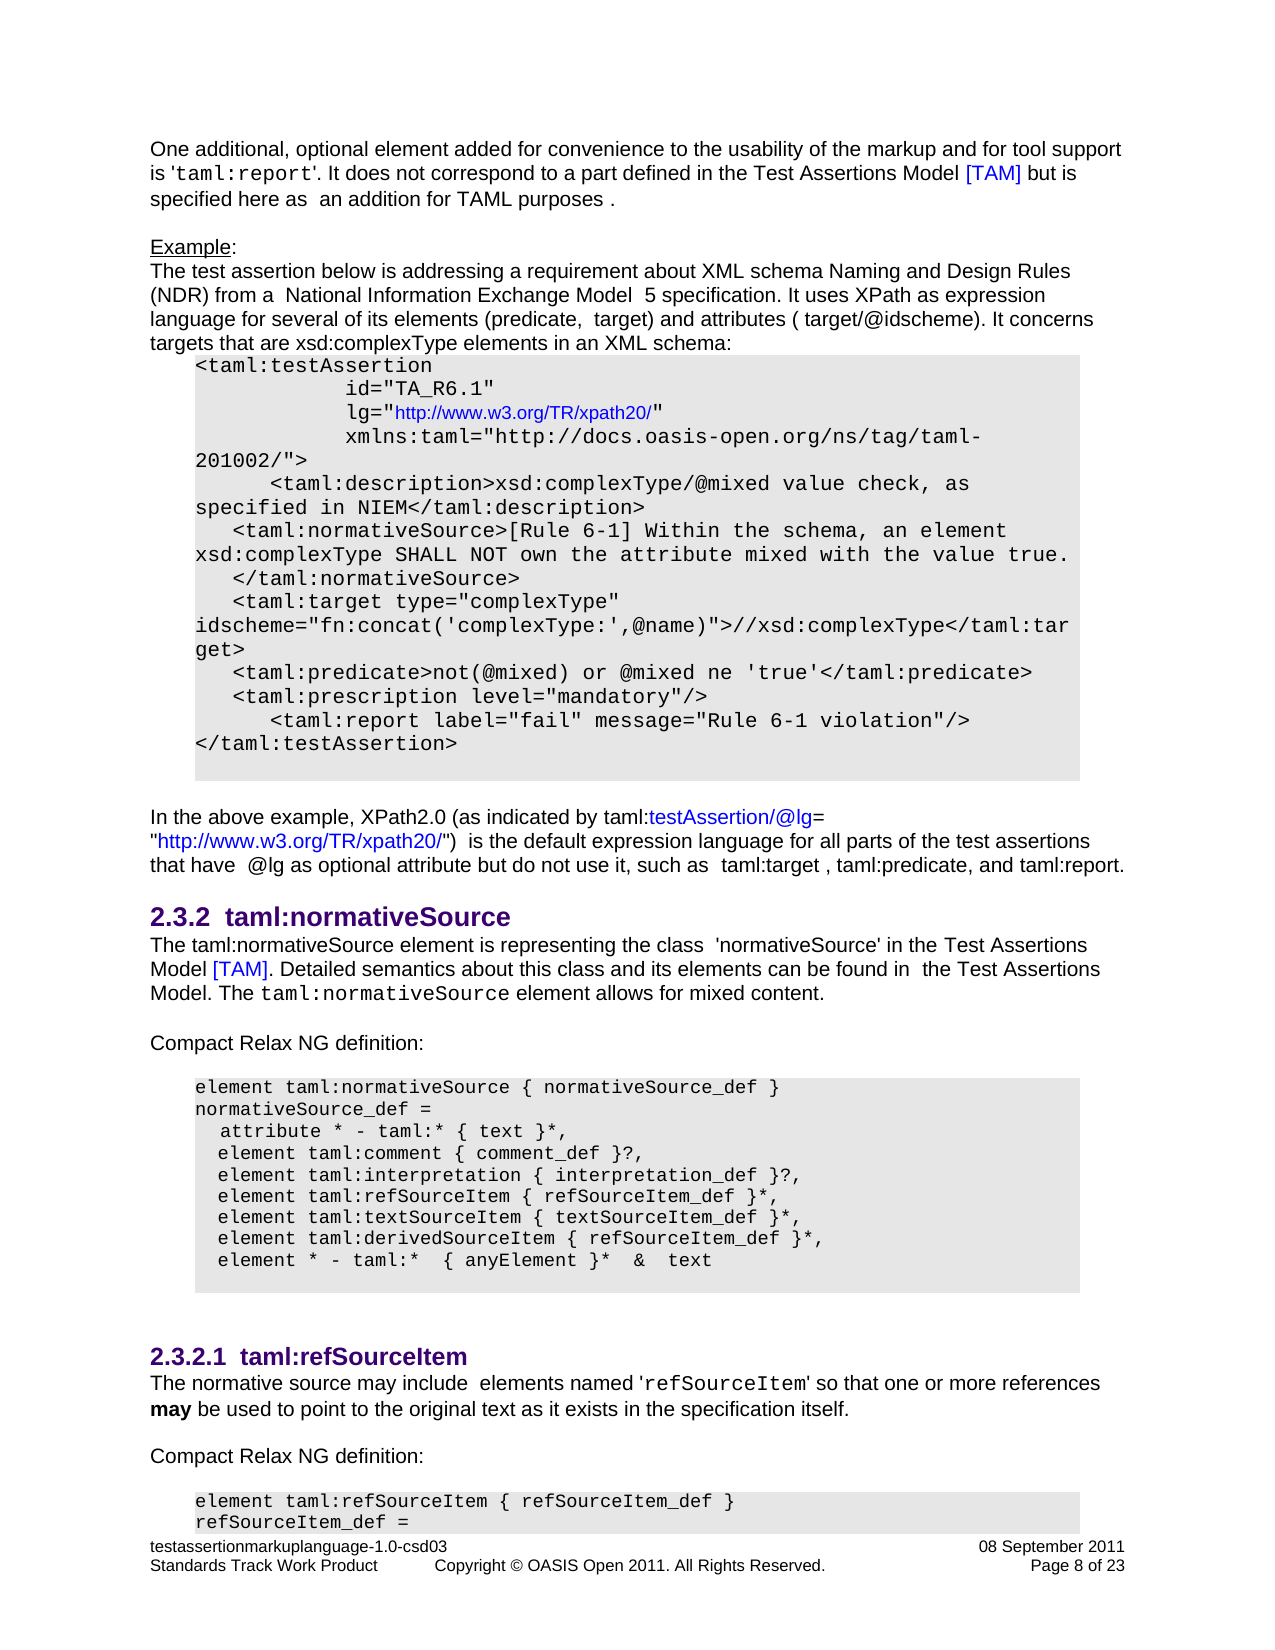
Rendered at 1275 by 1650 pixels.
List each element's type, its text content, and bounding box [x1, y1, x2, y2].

text normativeSource_def = [195, 1099, 1080, 1121]
text The taml:normativeSource element is representing the class 'normativeSource' in the Test Assertions Model [TAM]. Detailed semantics about this class and its elements can be found in the Test Assertions Model. The taml:normativeSource element allows for mixed content. [150, 933, 1125, 1006]
text The normative source may include elements named 'refSourceItem' so that one or more references may be used to point to the original text as it exists in the specification itself. [150, 1371, 1125, 1420]
subtitle taml:normativeSource [150, 901, 1125, 933]
text element taml:comment { comment_def }?, [195, 1144, 1080, 1165]
text </taml:testAssertion> [195, 733, 1080, 757]
text attribute * - taml:* { text }*, [195, 1121, 1080, 1144]
text </taml:normativeSource> [195, 568, 1080, 591]
text refSourceItem_def = [195, 1513, 1080, 1534]
text <taml:target type="complexType" idscheme="fn:concat('complexType:',@name)">//xsd:complexType</taml:target> [195, 591, 1080, 662]
text In the above example, XPath2.0 (as indicated by taml:testAssertion/@lg= "http://www.w3.org/TR/xpath20/") is the default expression language for all parts of the test assertions that have @lg as optional attribute but do not use it, such as taml:target , taml:predicate, and taml:report. [150, 804, 1125, 876]
text xmlns:taml="http://docs.oasis-open.org/ns/tag/taml-201002/"> [195, 426, 1080, 473]
text <taml:description>xsd:complexType/@mixed value check, as specified in NIEM</taml:description> [195, 473, 1080, 521]
text <taml:report label="fail" message="Rule 6-1 violation"/> [195, 710, 1080, 733]
text Example: [150, 235, 1125, 259]
text element * - taml:* { anyElement }* & text [195, 1250, 1080, 1272]
text element taml:derivedSourceItem { refSourceItem_def }*, [195, 1229, 1080, 1250]
text element taml:refSourceItem { refSourceItem_def }*, [195, 1187, 1080, 1208]
text <taml:testAssertion [195, 355, 1080, 378]
text id="TA_R6.1" [195, 378, 1080, 402]
text <taml:normativeSource>[Rule 6-1] Within the schema, an element xsd:complexType SHALL NOT own the attribute mixed with the value true. [195, 521, 1080, 568]
subtitle taml:refSourceItem [150, 1342, 1125, 1371]
text element taml:normativeSource { normativeSource_def } [195, 1078, 1080, 1099]
text element taml:refSourceItem { refSourceItem_def } [195, 1492, 1080, 1513]
text The test assertion below is addressing a requirement about XML schema Naming and Design Rules (NDR) from a National Information Exchange Model 5 specification. It uses XPath as expression language for several of its elements (predicate, target) and attributes ( target/@idscheme). It concerns targets that are xsd:complexType elements in an XML schema: [150, 259, 1125, 355]
text lg="http://www.w3.org/TR/xpath20/" [195, 402, 1080, 426]
text Compact Relax NG definition: [150, 1444, 1125, 1468]
text Compact Relax NG definition: [150, 1030, 1125, 1054]
text <taml:prescription level="mandatory"/> [195, 686, 1080, 710]
text element taml:interpretation { interpretation_def }?, [195, 1165, 1080, 1187]
text <taml:predicate>not(@mixed) or @mixed ne 'true'</taml:predicate> [195, 662, 1080, 686]
text One additional, optional element added for convenience to the usability of the markup and for tool support is 'taml:report'. It does not correspond to a part defined in the Test Assertions Model [TAM] but is specified here as an addition for TAML purposes . [150, 137, 1125, 211]
text element taml:textSourceItem { textSourceItem_def }*, [195, 1208, 1080, 1229]
